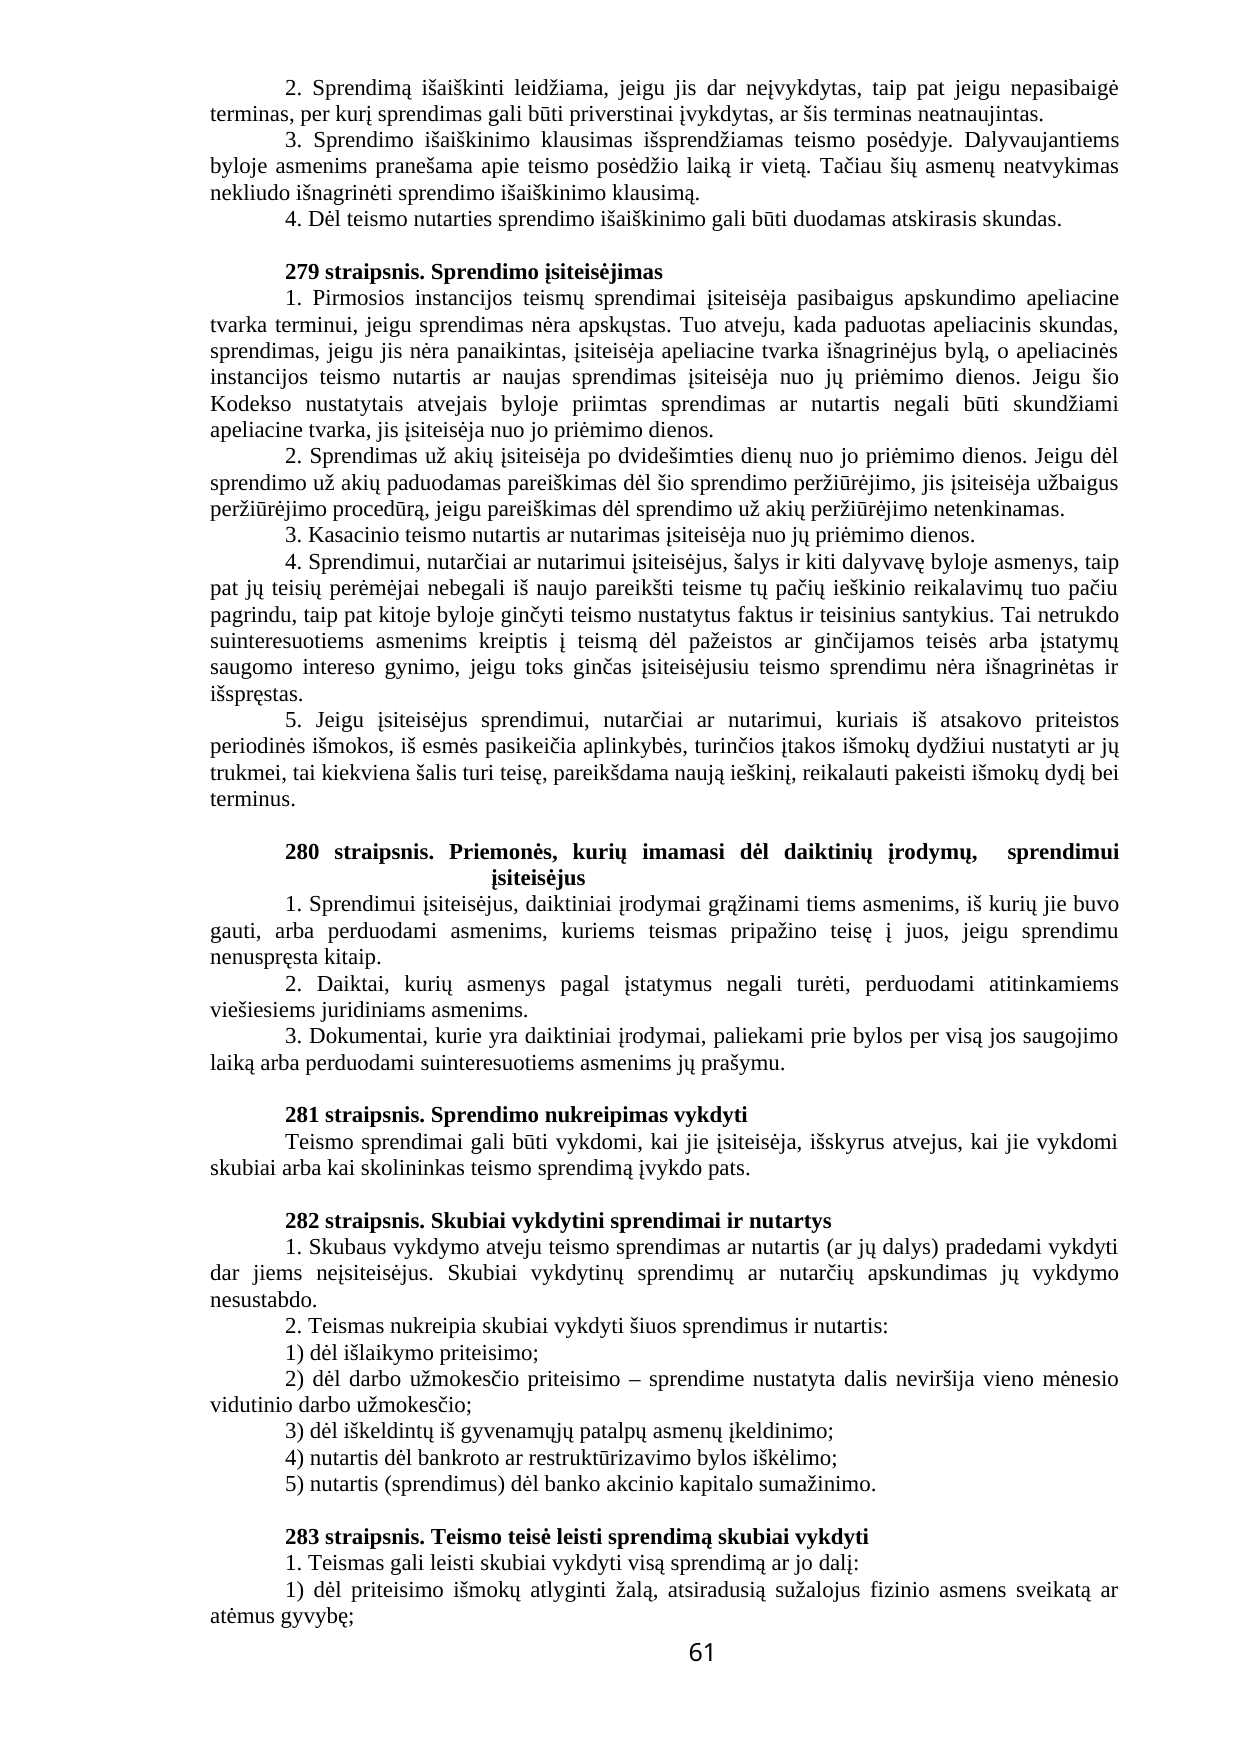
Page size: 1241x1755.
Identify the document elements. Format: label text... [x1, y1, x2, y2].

text 1. Skubaus vykdymo atveju teismo sprendimas ar nutartis (ar jų dalys) pradedami vykdyti dar jiems neįsiteisėjus. Skubiai vykdytinų sprendimų ar nutarčių apskundimas jų vykdymo nesustabdo. [210, 1233, 1120, 1312]
text 283 straipsnis. Teismo teisė leisti sprendimą skubiai vykdyti [210, 1523, 1120, 1549]
text 1) dėl priteisimo išmokų atlyginti žalą, atsiradusią sužalojus fizinio asmens sveikatą ar atėmus gyvybę; [210, 1576, 1120, 1628]
text 282 straipsnis. Skubiai vykdytini sprendimai ir nutartys [210, 1207, 1120, 1233]
text 2) dėl darbo užmokesčio priteisimo – sprendime nustatyta dalis neviršija vieno mėnesio vidutinio darbo užmokesčio; [210, 1365, 1120, 1418]
text 2. Sprendimą išaiškinti leidžiama, jeigu jis dar neįvykdytas, taip pat jeigu nepasibaigė terminas, per kurį sprendimas gali būti priverstinai įvykdytas, ar šis terminas neatnaujintas. [210, 73, 1120, 126]
text 3) dėl iškeldintų iš gyvenamųjų patalpų asmenų įkeldinimo; [210, 1418, 1120, 1444]
text 2. Daiktai, kurių asmenys pagal įstatymus negali turėti, perduodami atitinkamiems viešiesiems juridiniams asmenims. [210, 969, 1120, 1022]
text 4. Dėl teismo nutarties sprendimo išaiškinimo gali būti duodamas atskirasis skundas. [210, 205, 1120, 232]
text 1. Teismas gali leisti skubiai vykdyti visą sprendimą ar jo dalį: [210, 1549, 1120, 1576]
text 5. Jeigu įsiteisėjus sprendimui, nutarčiai ar nutarimui, kuriais iš atsakovo priteistos periodinės išmokos, iš esmės pasikeičia aplinkybės, turinčios įtakos išmokų dydžiui nustatyti ar jų trukmei, tai kiekviena šalis turi teisę, pareikšdama naują ieškinį, reikalauti pakeisti išmokų dydį bei terminus. [210, 706, 1120, 811]
text 3. Sprendimo išaiškinimo klausimas išsprendžiamas teismo posėdyje. Dalyvaujantiems byloje asmenims pranešama apie teismo posėdžio laiką ir vietą. Tačiau šių asmenų neatvykimas nekliudo išnagrinėti sprendimo išaiškinimo klausimą. [210, 126, 1120, 205]
text 2. Teismas nukreipia skubiai vykdyti šiuos sprendimus ir nutartis: [210, 1312, 1120, 1338]
text 4. Sprendimui, nutarčiai ar nutarimui įsiteisėjus, šalys ir kiti dalyvavę byloje asmenys, taip pat jų teisių perėmėjai nebegali iš naujo pareikšti teisme tų pačių ieškinio reikalavimų tuo pačiu pagrindu, taip pat kitoje byloje ginčyti teismo nustatytus faktus ir teisinius santykius. Tai netrukdo suinteresuotiems asmenims kreiptis į teismą dėl pažeistos ar ginčijamos teisės arba įstatymų saugomo intereso gynimo, jeigu toks ginčas įsiteisėjusiu teismo sprendimu nėra išnagrinėtas ir išspręstas. [210, 548, 1120, 706]
text 3. Kasacinio teismo nutartis ar nutarimas įsiteisėja nuo jų priėmimo dienos. [210, 522, 1120, 548]
text 4) nutartis dėl bankroto ar restruktūrizavimo bylos iškėlimo; [210, 1444, 1120, 1470]
text 1. Sprendimui įsiteisėjus, daiktiniai įrodymai grąžinami tiems asmenims, iš kurių jie buvo gauti, arba perduodami asmenims, kuriems teismas pripažino teisę į juos, jeigu sprendimu nenuspręsta kitaip. [210, 891, 1120, 969]
text 2. Sprendimas už akių įsiteisėja po dvidešimties dienų nuo jo priėmimo dienos. Jeigu dėl sprendimo už akių paduodamas pareiškimas dėl šio sprendimo peržiūrėjimo, jis įsiteisėja užbaigus peržiūrėjimo procedūrą, jeigu pareiškimas dėl sprendimo už akių peržiūrėjimo netenkinamas. [210, 442, 1120, 522]
text Teismo sprendimai gali būti vykdomi, kai jie įsiteisėja, išskyrus atvejus, kai jie vykdomi skubiai arba kai skolininkas teismo sprendimą įvykdo pats. [210, 1128, 1120, 1180]
text 5) nutartis (sprendimus) dėl banko akcinio kapitalo sumažinimo. [210, 1470, 1120, 1497]
text 1) dėl išlaikymo priteisimo; [210, 1338, 1120, 1365]
text 281 straipsnis. Sprendimo nukreipimas vykdyti [210, 1101, 1120, 1128]
text 3. Dokumentai, kurie yra daiktiniai įrodymai, paliekami prie bylos per visą jos saugojimo laiką arba perduodami suinteresuotiems asmenims jų prašymu. [210, 1022, 1120, 1075]
text 1. Pirmosios instancijos teismų sprendimai įsiteisėja pasibaigus apskundimo apeliacine tvarka terminui, jeigu sprendimas nėra apskųstas. Tuo atveju, kada paduotas apeliacinis skundas, sprendimas, jeigu jis nėra panaikintas, įsiteisėja apeliacine tvarka išnagrinėjus bylą, o apeliacinės instancijos teismo nutartis ar naujas sprendimas įsiteisėja nuo jų priėmimo dienos. Jeigu šio Kodekso nustatytais atvejais byloje priimtas sprendimas ar nutartis negali būti skundžiami apeliacine tvarka, jis įsiteisėja nuo jo priėmimo dienos. [210, 284, 1120, 442]
text 279 straipsnis. Sprendimo įsiteisėjimas [210, 258, 1120, 284]
text 280 straipsnis. Priemonės, kurių imamasi dėl daiktinių įrodymų, sprendimui įsiteisėjus [285, 838, 1120, 891]
